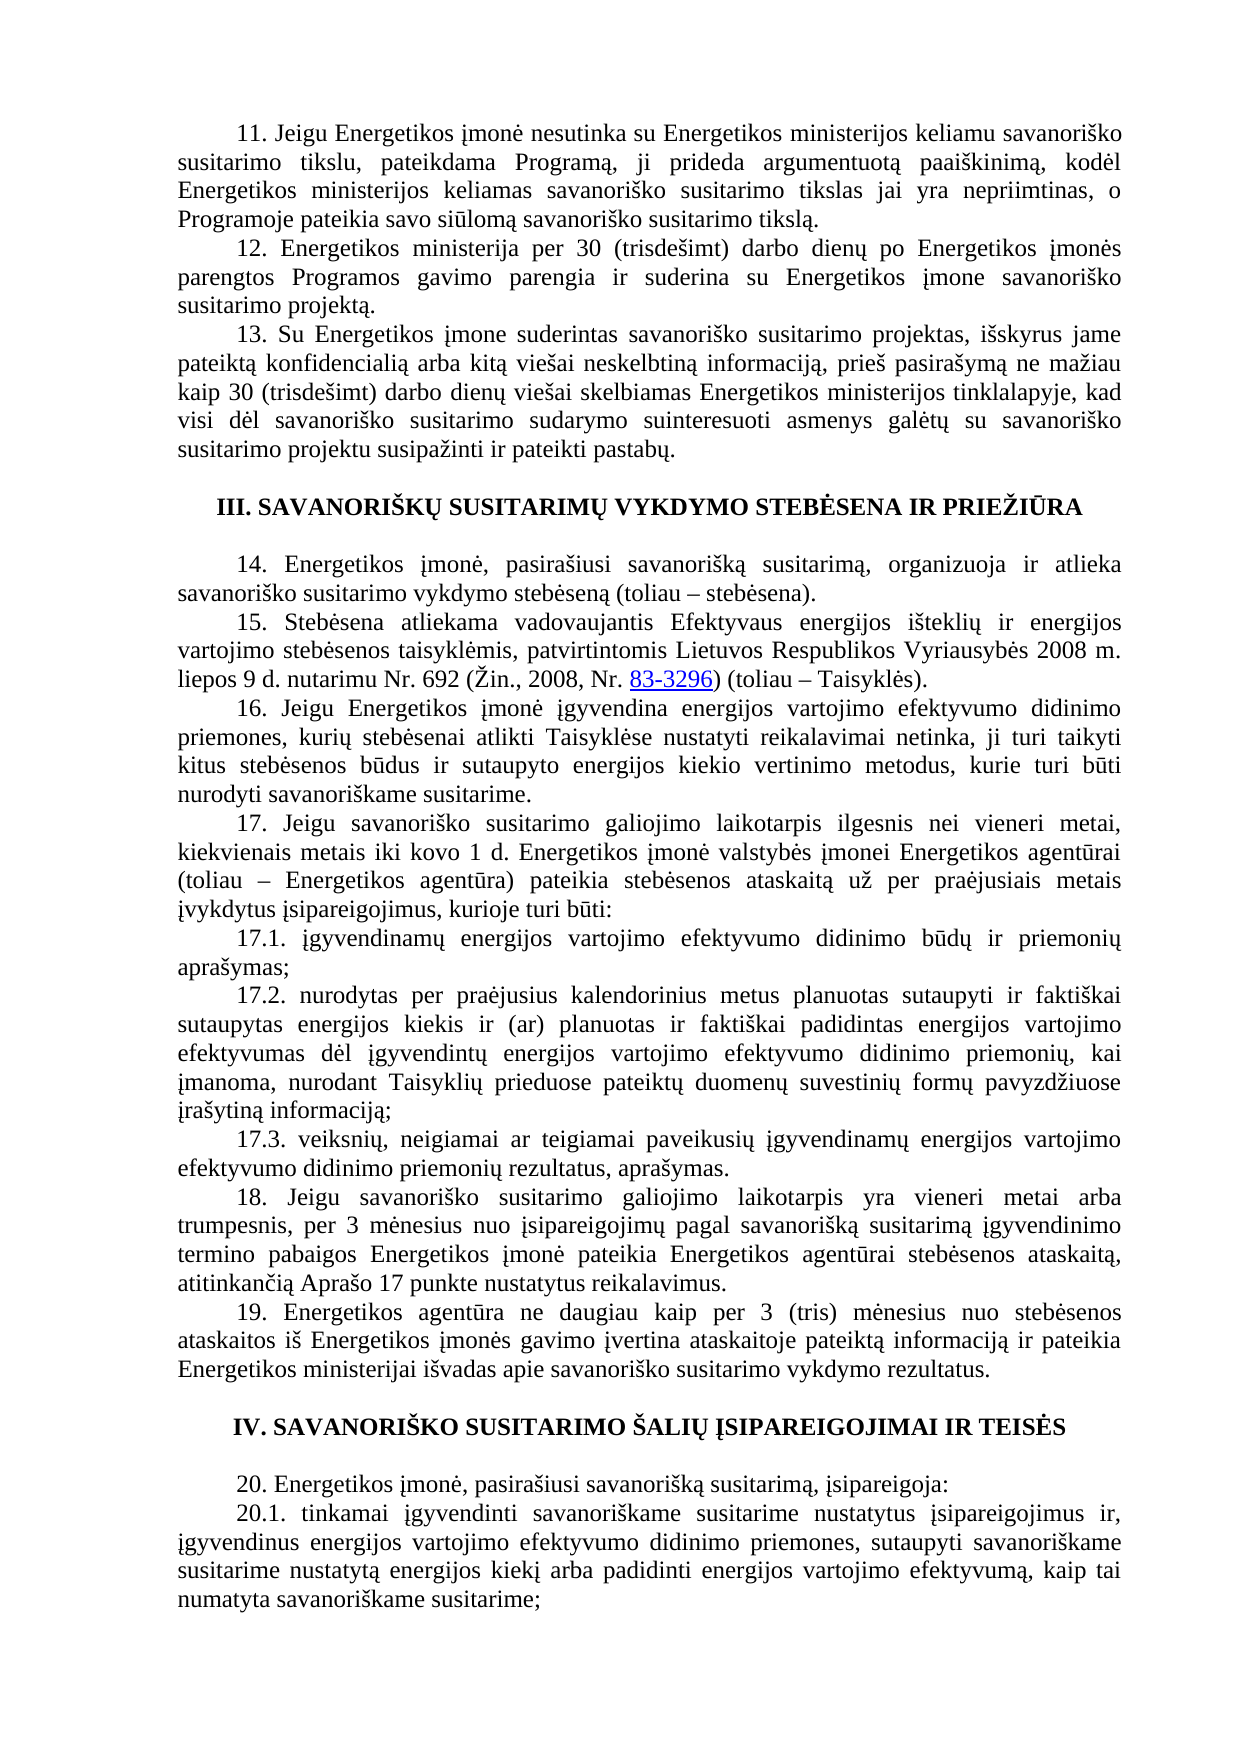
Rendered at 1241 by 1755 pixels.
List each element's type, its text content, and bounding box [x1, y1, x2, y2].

text 16. Jeigu Energetikos įmonė įgyvendina energijos vartojimo efektyvumo didinimo priemones, kurių stebėsenai atlikti Taisyklėse nustatyti reikalavimai netinka, ji turi taikyti kitus stebėsenos būdus ir sutaupyto energijos kiekio vertinimo metodus, kurie turi būti nurodyti savanoriškame susitarime. [177, 693, 1122, 808]
text IV. SAVANORIŠKO SUSITARIMO ŠALIŲ ĮSIPAREIGOJIMAI IR TEISĖS [177, 1412, 1122, 1441]
text 19. Energetikos agentūra ne daugiau kaip per 3 (tris) mėnesius nuo stebėsenos ataskaitos iš Energetikos įmonės gavimo įvertina ataskaitoje pateiktą informaciją ir pateikia Energetikos ministerijai išvadas apie savanoriško susitarimo vykdymo rezultatus. [177, 1297, 1122, 1383]
text 20.1. tinkamai įgyvendinti savanoriškame susitarime nustatytus įsipareigojimus ir, įgyvendinus energijos vartojimo efektyvumo didinimo priemones, sutaupyti savanoriškame susitarime nustatytą energijos kiekį arba padidinti energijos vartojimo efektyvumą, kaip tai numatyta savanoriškame susitarime; [177, 1498, 1122, 1613]
text 11. Jeigu Energetikos įmonė nesutinka su Energetikos ministerijos keliamu savanoriško susitarimo tikslu, pateikdama Programą, ji prideda argumentuotą paaiškinimą, kodėl Energetikos ministerijos keliamas savanoriško susitarimo tikslas jai yra nepriimtinas, o Programoje pateikia savo siūlomą savanoriško susitarimo tikslą. [177, 118, 1122, 233]
text 14. Energetikos įmonė, pasirašiusi savanorišką susitarimą, organizuoja ir atlieka savanoriško susitarimo vykdymo stebėseną (toliau – stebėsena). [177, 549, 1122, 607]
text 15. Stebėsena atliekama vadovaujantis Efektyvaus energijos išteklių ir energijos vartojimo stebėsenos taisyklėmis, patvirtintomis Lietuvos Respublikos Vyriausybės 2008 m. liepos 9 d. nutarimu Nr. 692 (Žin., 2008, Nr. 83-3296) (toliau – Taisyklės). [177, 607, 1122, 693]
text 17.3. veiksnių, neigiamai ar teigiamai paveikusių įgyvendinamų energijos vartojimo efektyvumo didinimo priemonių rezultatus, aprašymas. [177, 1124, 1122, 1182]
text 17.1. įgyvendinamų energijos vartojimo efektyvumo didinimo būdų ir priemonių aprašymas; [177, 923, 1122, 981]
text 17.2. nurodytas per praėjusius kalendorinius metus planuotas sutaupyti ir faktiškai sutaupytas energijos kiekis ir (ar) planuotas ir faktiškai padidintas energijos vartojimo efektyvumas dėl įgyvendintų energijos vartojimo efektyvumo didinimo priemonių, kai įmanoma, nurodant Taisyklių prieduose pateiktų duomenų suvestinių formų pavyzdžiuose įrašytiną informaciją; [177, 981, 1122, 1124]
text 20. Energetikos įmonė, pasirašiusi savanorišką susitarimą, įsipareigoja: [177, 1469, 1122, 1498]
text 18. Jeigu savanoriško susitarimo galiojimo laikotarpis yra vieneri metai arba trumpesnis, per 3 mėnesius nuo įsipareigojimų pagal savanorišką susitarimą įgyvendinimo termino pabaigos Energetikos įmonė pateikia Energetikos agentūrai stebėsenos ataskaitą, atitinkančią Aprašo 17 punkte nustatytus reikalavimus. [177, 1182, 1122, 1297]
text 12. Energetikos ministerija per 30 (trisdešimt) darbo dienų po Energetikos įmonės parengtos Programos gavimo parengia ir suderina su Energetikos įmone savanoriško susitarimo projektą. [177, 233, 1122, 319]
text 17. Jeigu savanoriško susitarimo galiojimo laikotarpis ilgesnis nei vieneri metai, kiekvienais metais iki kovo 1 d. Energetikos įmonė valstybės įmonei Energetikos agentūrai (toliau – Energetikos agentūra) pateikia stebėsenos ataskaitą už per praėjusiais metais įvykdytus įsipareigojimus, kurioje turi būti: [177, 808, 1122, 923]
text III. SAVANORIŠKŲ SUSITARIMŲ VYKDYMO STEBĖSENA IR PRIEŽIŪRA [177, 492, 1122, 521]
text 13. Su Energetikos įmone suderintas savanoriško susitarimo projektas, išskyrus jame pateiktą konfidencialią arba kitą viešai neskelbtiną informaciją, prieš pasirašymą ne mažiau kaip 30 (trisdešimt) darbo dienų viešai skelbiamas Energetikos ministerijos tinklalapyje, kad visi dėl savanoriško susitarimo sudarymo suinteresuoti asmenys galėtų su savanoriško susitarimo projektu susipažinti ir pateikti pastabų. [177, 319, 1122, 463]
